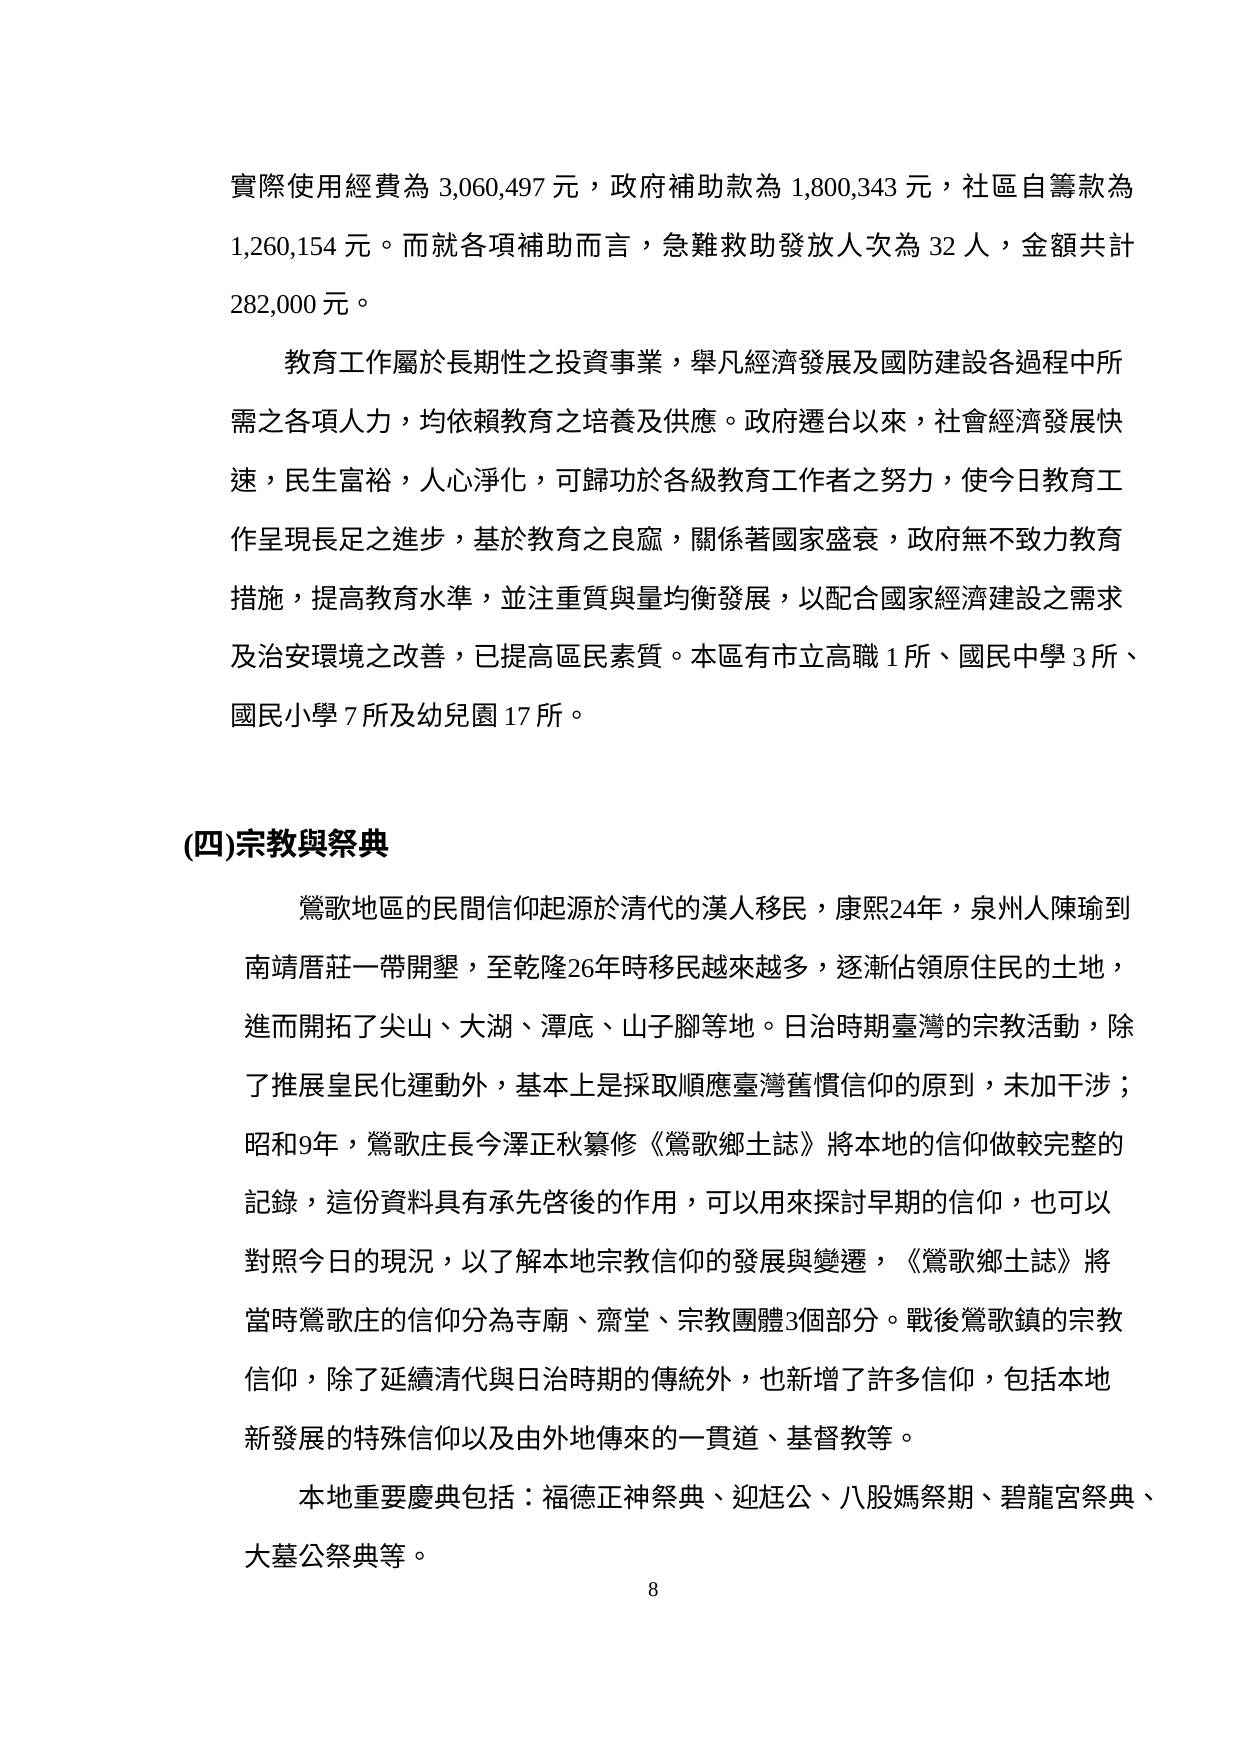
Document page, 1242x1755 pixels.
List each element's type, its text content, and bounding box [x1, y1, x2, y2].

text 全面推行社會福利政策，是現階段社會政策之中心施政工作，以改善區民的生活品質，增進人民的福址，健全社會組織，使人民都能安居樂業，減少社會暴力事件，保證人民生命財產之安全，俾以實現安和樂利的均富社會。就社區發展工作成果而言，本區101年度社區發展協會總數為14個，社區戶數為28,560戶，社區人口數為88,356人，社區發展協會會員數為2,181人，實際使用經費為3,060,497元，政府補助款為1,800,343元，社區自籌款為1,260,154元。而就各項補助而言，急難救助發放人次為32人，金額共計282,000元。 [230, 164, 1135, 322]
text 本地重要慶典包括：福德正神祭典、迎尪公、八股媽祭期、碧龍宮祭典、大墓公祭典等。 [244, 1476, 1137, 1574]
text 教育工作屬於長期性之投資事業，舉凡經濟發展及國防建設各過程中所需之各項人力，均依賴教育之培養及供應。政府遷台以來，社會經濟發展快速，民生富裕，人心淨化，可歸功於各級教育工作者之努力，使今日教育工作呈現長足之進步，基於教育之良窳，關係著國家盛衰，政府無不致力教育措施，提高教育水準，並注重質與量均衡發展，以配合國家經濟建設之需求及治安環境之改善，已提高區民素質。本區有市立高職1所、國民中學3所、國民小學7所及幼兒園17所。 [230, 341, 1135, 733]
text (四)宗教與祭典 [183, 819, 1137, 864]
text 鶯歌地區的民間信仰起源於清代的漢人移民，康熙24年，泉州人陳瑜到南靖厝莊一帶開墾，至乾隆26年時移民越來越多，逐漸佔領原住民的土地，進而開拓了尖山、大湖、潭底、山子腳等地。日治時期臺灣的宗教活動，除了推展皇民化運動外，基本上是採取順應臺灣舊慣信仰的原到，未加干涉；昭和9年，鶯歌庄長今澤正秋纂修《鶯歌鄉土誌》將本地的信仰做較完整的記錄，這份資料具有承先啓後的作用，可以用來探討早期的信仰，也可以對照今日的現況，以了解本地宗教信仰的發展與變遷，《鶯歌鄉土誌》將當時鶯歌庄的信仰分為寺廟、齋堂、宗教團體3個部分。戰後鶯歌鎮的宗教信仰，除了延續清代與日治時期的傳統外，也新增了許多信仰，包括本地新發展的特殊信仰以及由外地傳來的一貫道、基督教等。 [244, 887, 1137, 1456]
